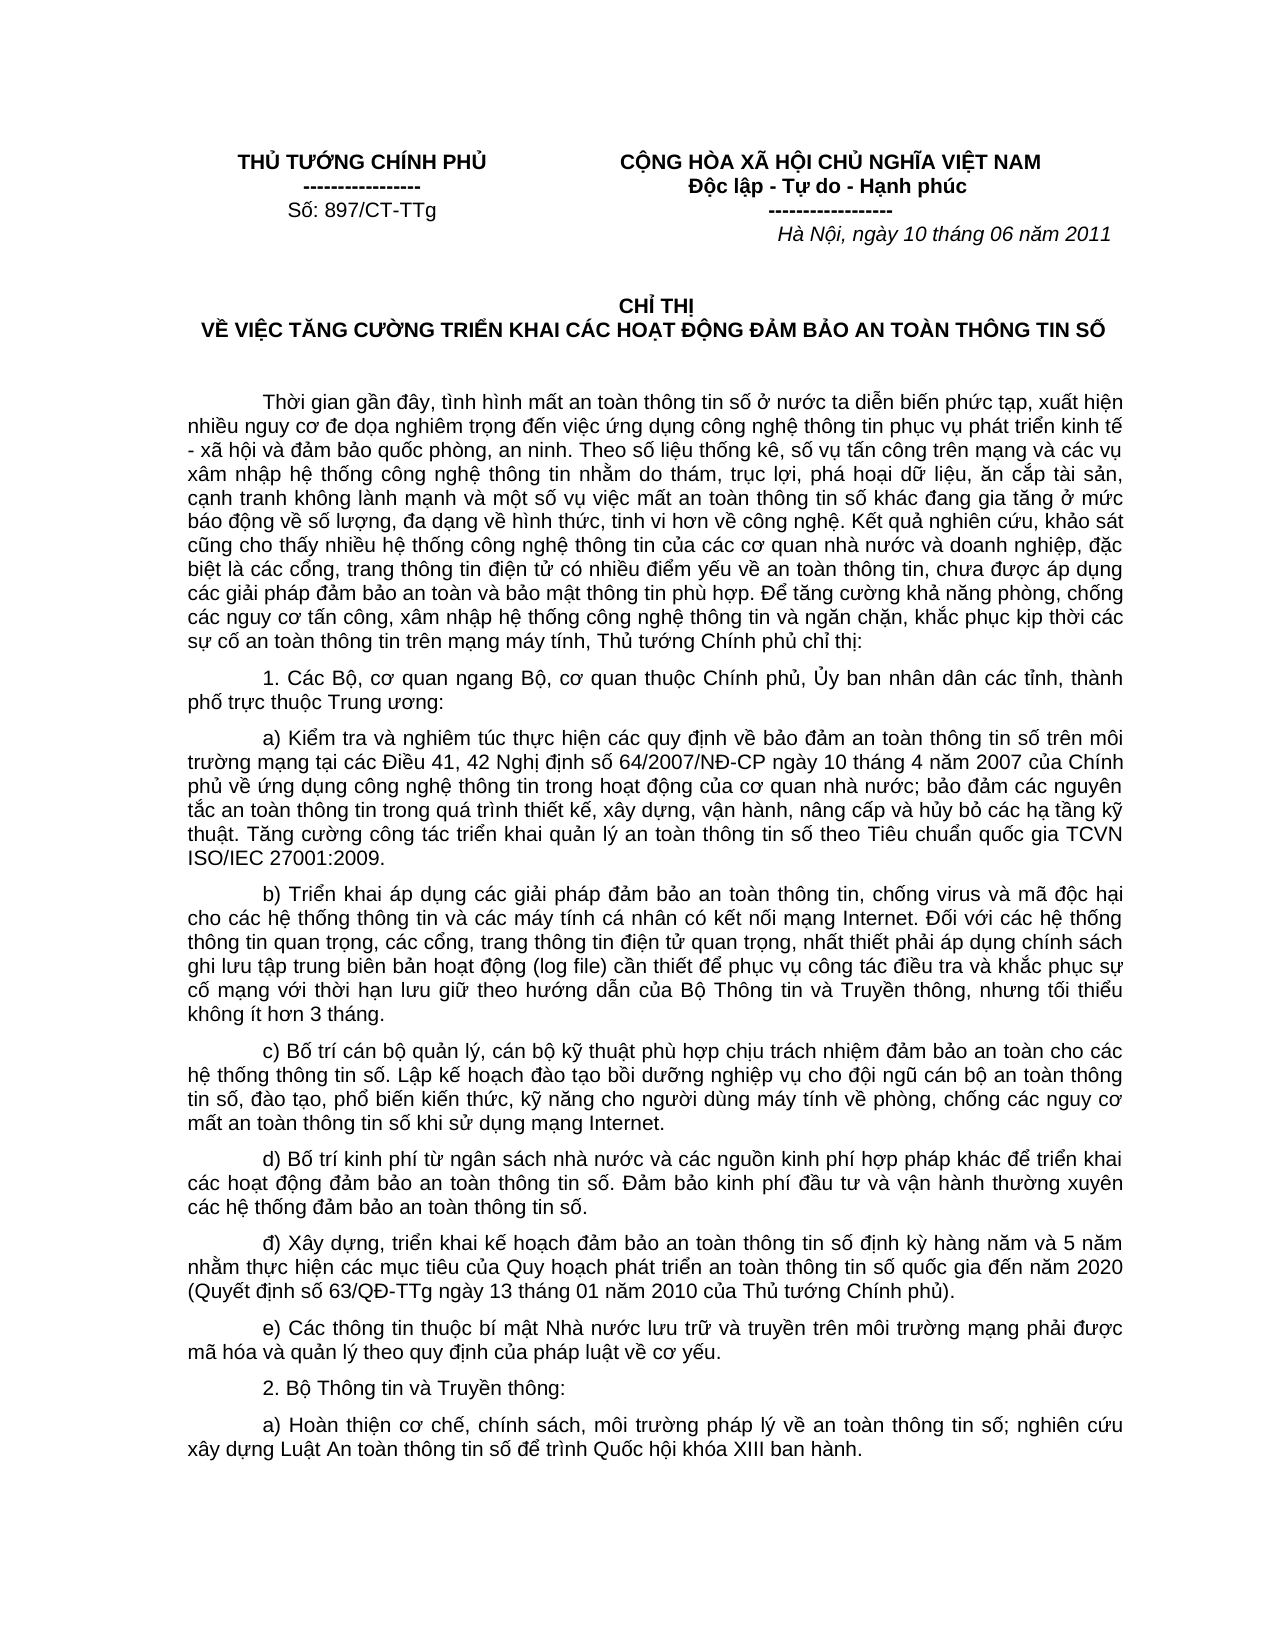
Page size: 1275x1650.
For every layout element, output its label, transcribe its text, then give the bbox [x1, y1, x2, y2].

text a) Hoàn thiện cơ chế, chính sách, môi trường pháp lý về an toàn thông tin số; nghiên cứu xây dựng Luật An toàn thông tin số để trình Quốc hội khóa XIII ban hành. [187, 1412, 1125, 1460]
table_header THỦ TƯỚNG CHÍNH PHỦ ----------------- Số: 897/CT-TTg [188, 150, 536, 246]
table_header CỘNG HÒA XÃ HỘI CHỦ NGHĨA VIỆT NAM Độc lập - Tự do - Hạnh phúc ------------------ Hà Nội, ngày 10 tháng 06 năm 2011 [536, 150, 1125, 246]
text đ) Xây dựng, triển khai kế hoạch đảm bảo an toàn thông tin số định kỳ hàng năm và 5 năm nhằm thực hiện các mục tiêu của Quy hoạch phát triển an toàn thông tin số quốc gia đến năm 2020 (Quyết định số 63/QĐ-TTg ngày 13 tháng 01 năm 2010 của Thủ tướng Chính phủ). [187, 1231, 1125, 1303]
text 2. Bộ Thông tin và Truyền thông: [187, 1376, 1125, 1400]
text VỀ VIỆC TĂNG CƯỜNG TRIỂN KHAI CÁC HOẠT ĐỘNG ĐẢM BẢO AN TOÀN THÔNG TIN SỐ [187, 318, 1125, 342]
text d) Bố trí kinh phí từ ngân sách nhà nước và các nguồn kinh phí hợp pháp khác để triển khai các hoạt động đảm bảo an toàn thông tin số. Đảm bảo kinh phí đầu tư và vận hành thường xuyên các hệ thống đảm bảo an toàn thông tin số. [187, 1147, 1125, 1219]
text CHỈ THỊ [187, 294, 1125, 318]
text c) Bố trí cán bộ quản lý, cán bộ kỹ thuật phù hợp chịu trách nhiệm đảm bảo an toàn cho các hệ thống thông tin số. Lập kế hoạch đào tạo bồi dưỡng nghiệp vụ cho đội ngũ cán bộ an toàn thông tin số, đào tạo, phổ biến kiến thức, kỹ năng cho người dùng máy tính về phòng, chống các nguy cơ mất an toàn thông tin số khi sử dụng mạng Internet. [187, 1038, 1125, 1134]
text e) Các thông tin thuộc bí mật Nhà nước lưu trữ và truyền trên môi trường mạng phải được mã hóa và quản lý theo quy định của pháp luật về cơ yếu. [187, 1316, 1125, 1363]
text b) Triển khai áp dụng các giải pháp đảm bảo an toàn thông tin, chống virus và mã độc hại cho các hệ thống thông tin và các máy tính cá nhân có kết nối mạng Internet. Đối với các hệ thống thông tin quan trọng, các cổng, trang thông tin điện tử quan trọng, nhất thiết phải áp dụng chính sách ghi lưu tập trung biên bản hoạt động (log file) cần thiết để phục vụ công tác điều tra và khắc phục sự cố mạng với thời hạn lưu giữ theo hướng dẫn của Bộ Thông tin và Truyền thông, nhưng tối thiểu không ít hơn 3 tháng. [187, 882, 1125, 1026]
text 1. Các Bộ, cơ quan ngang Bộ, cơ quan thuộc Chính phủ, Ủy ban nhân dân các tỉnh, thành phố trực thuộc Trung ương: [187, 666, 1125, 713]
text a) Kiểm tra và nghiêm túc thực hiện các quy định về bảo đảm an toàn thông tin số trên môi trường mạng tại các Điều 41, 42 Nghị định số 64/2007/NĐ-CP ngày 10 tháng 4 năm 2007 của Chính phủ về ứng dụng công nghệ thông tin trong hoạt động của cơ quan nhà nước; bảo đảm các nguyên tắc an toàn thông tin trong quá trình thiết kế, xây dựng, vận hành, nâng cấp và hủy bỏ các hạ tầng kỹ thuật. Tăng cường công tác triển khai quản lý an toàn thông tin số theo Tiêu chuẩn quốc gia TCVN ISO/IEC 27001:2009. [187, 726, 1125, 870]
text Thời gian gần đây, tình hình mất an toàn thông tin số ở nước ta diễn biến phức tạp, xuất hiện nhiều nguy cơ đe dọa nghiêm trọng đến việc ứng dụng công nghệ thông tin phục vụ phát triển kinh tế - xã hội và đảm bảo quốc phòng, an ninh. Theo số liệu thống kê, số vụ tấn công trên mạng và các vụ xâm nhập hệ thống công nghệ thông tin nhằm do thám, trục lợi, phá hoại dữ liệu, ăn cắp tài sản, cạnh tranh không lành mạnh và một số vụ việc mất an toàn thông tin số khác đang gia tăng ở mức báo động về số lượng, đa dạng về hình thức, tinh vi hơn về công nghệ. Kết quả nghiên cứu, khảo sát cũng cho thấy nhiều hệ thống công nghệ thông tin của các cơ quan nhà nước và doanh nghiệp, đặc biệt là các cổng, trang thông tin điện tử có nhiều điểm yếu về an toàn thông tin, chưa được áp dụng các giải pháp đảm bảo an toàn và bảo mật thông tin phù hợp. Để tăng cường khả năng phòng, chống các nguy cơ tấn công, xâm nhập hệ thống công nghệ thông tin và ngăn chặn, khắc phục kịp thời các sự cố an toàn thông tin trên mạng máy tính, Thủ tướng Chính phủ chỉ thị: [187, 389, 1125, 653]
